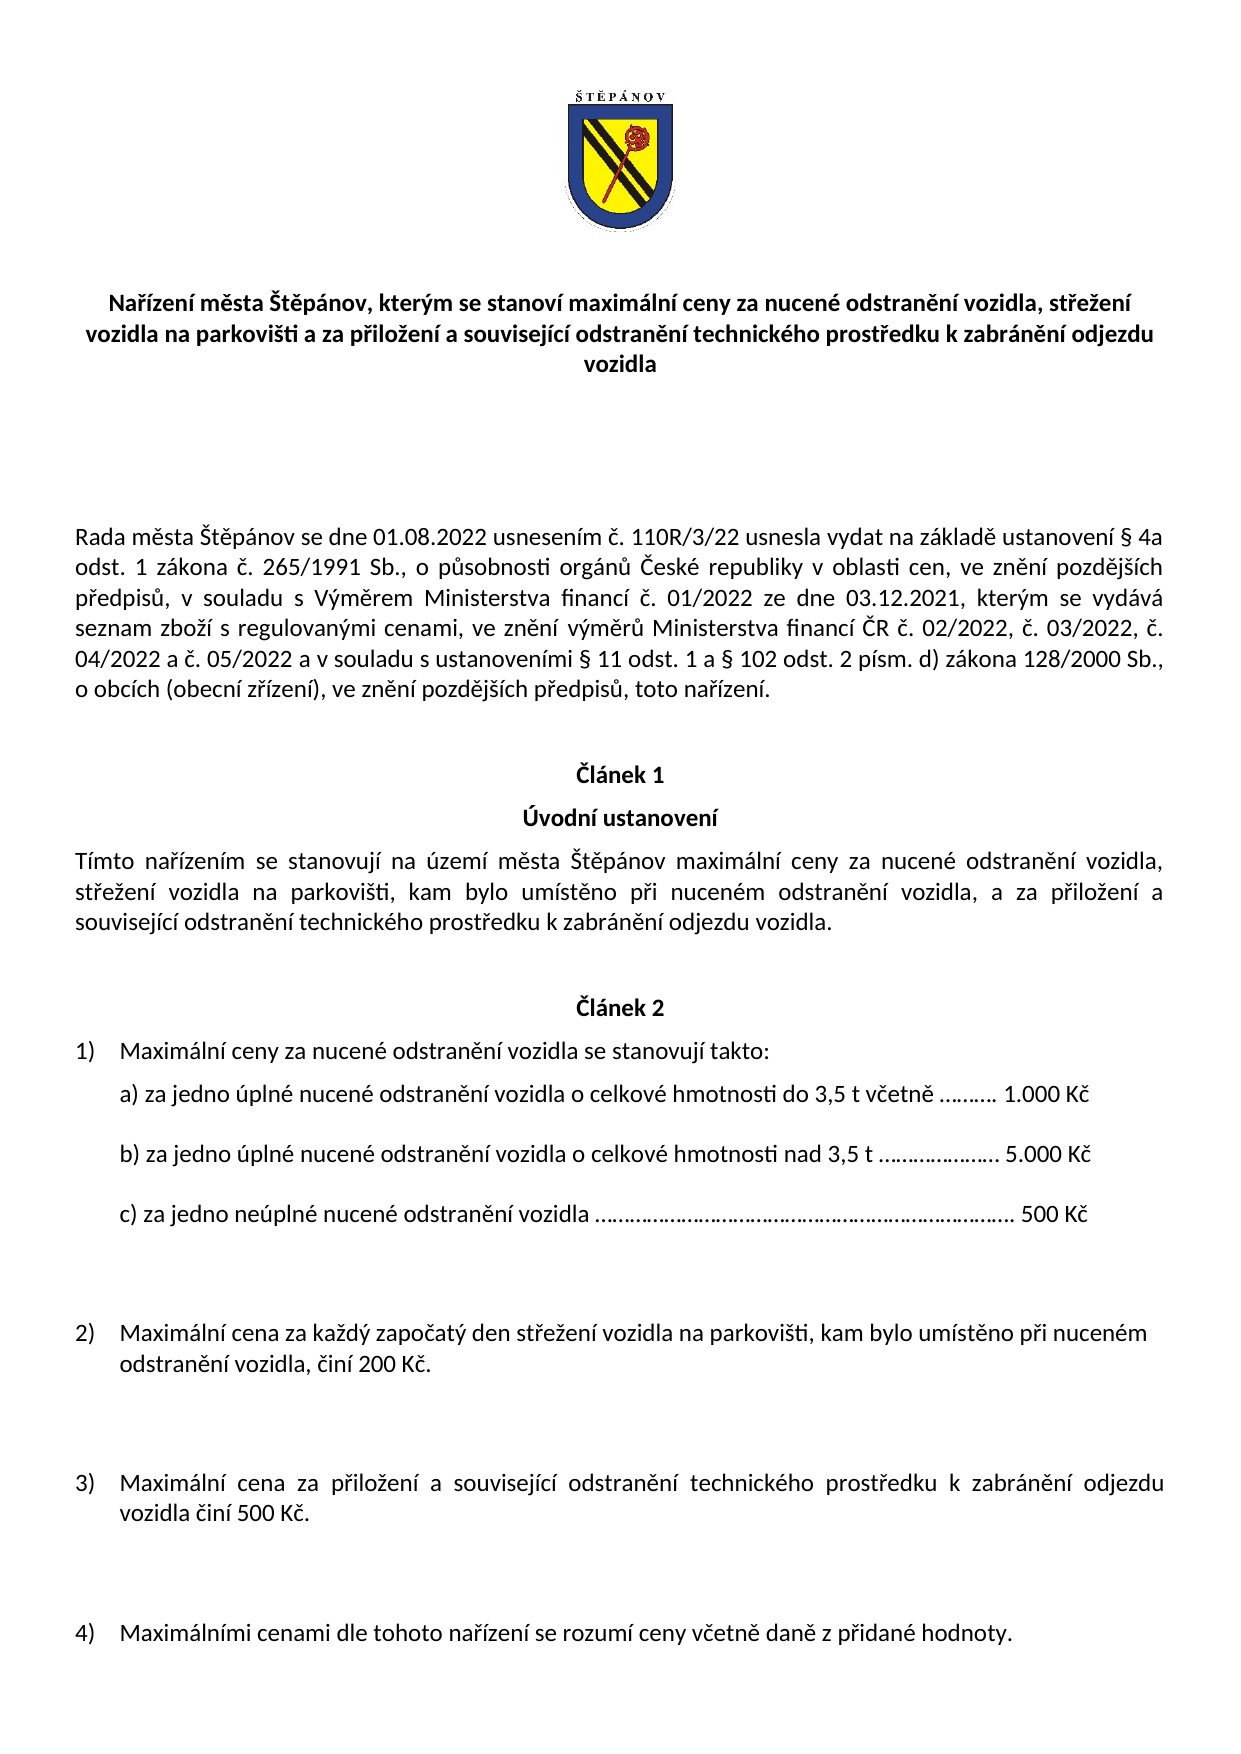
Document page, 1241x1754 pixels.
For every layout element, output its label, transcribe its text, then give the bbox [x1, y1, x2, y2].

text Článek 1 [75, 759, 1165, 790]
text Rada města Štěpánov se dne 01.08.2022 usnesením č. 110R/3/22 usnesla vydat na základě ustanovení § 4a odst. 1 zákona č. 265/1991 Sb., o působnosti orgánů České republiky v oblasti cen, ve znění pozdějších předpisů, v souladu s Výměrem Ministerstva financí č. 01/2022 ze dne 03.12.2021, kterým se vydává seznam zboží s regulovanými cenami, ve znění výměrů Ministerstva financí ČR č. 02/2022, č. 03/2022, č. 04/2022 a č. 05/2022 a v souladu s ustanoveními § 11 odst. 1 a § 102 odst. 2 písm. d) zákona 128/2000 Sb., o obcích (obecní zřízení), ve znění pozdějších předpisů, toto nařízení. [75, 521, 1165, 704]
list Maximálními cenami dle tohoto nařízení se rozumí ceny včetně daně z přidané hodnoty. [75, 1617, 1165, 1647]
text Článek 2 [75, 992, 1165, 1023]
list Maximální ceny za nucené odstranění vozidla se stanovují takto: [75, 1035, 1165, 1066]
text b) za jedno úplné nucené odstranění vozidla o celkové hmotnosti nad 3,5 t ………………… 5.000 Kč [75, 1138, 1165, 1169]
list Maximální cena za přiložení a související odstranění technického prostředku k zabránění odjezdu vozidla činí 500 Kč. [75, 1467, 1165, 1528]
text a) za jedno úplné nucené odstranění vozidla o celkové hmotnosti do 3,5 t včetně ………. 1.000 Kč [75, 1078, 1165, 1109]
list Maximální cena za každý započatý den střežení vozidla na parkovišti, kam bylo umístěno při nuceném odstranění vozidla, činí 200 Kč. [75, 1317, 1165, 1378]
text Úvodní ustanovení [75, 802, 1165, 833]
text Nařízení města Štěpánov, kterým se stanoví maximální ceny za nucené odstranění vozidla, střežení vozidla na parkovišti a za přiložení a související odstranění technického prostředku k zabránění odjezdu vozidla [75, 287, 1165, 379]
text Tímto nařízením se stanovují na území města Štěpánov maximální ceny za nucené odstranění vozidla, střežení vozidla na parkovišti, kam bylo umístěno při nuceném odstranění vozidla, a za přiložení a související odstranění technického prostředku k zabránění odjezdu vozidla. [75, 845, 1165, 937]
text c) za jedno neúplné nucené odstranění vozidla ………………………………………………………………. 500 Kč [75, 1198, 1165, 1228]
